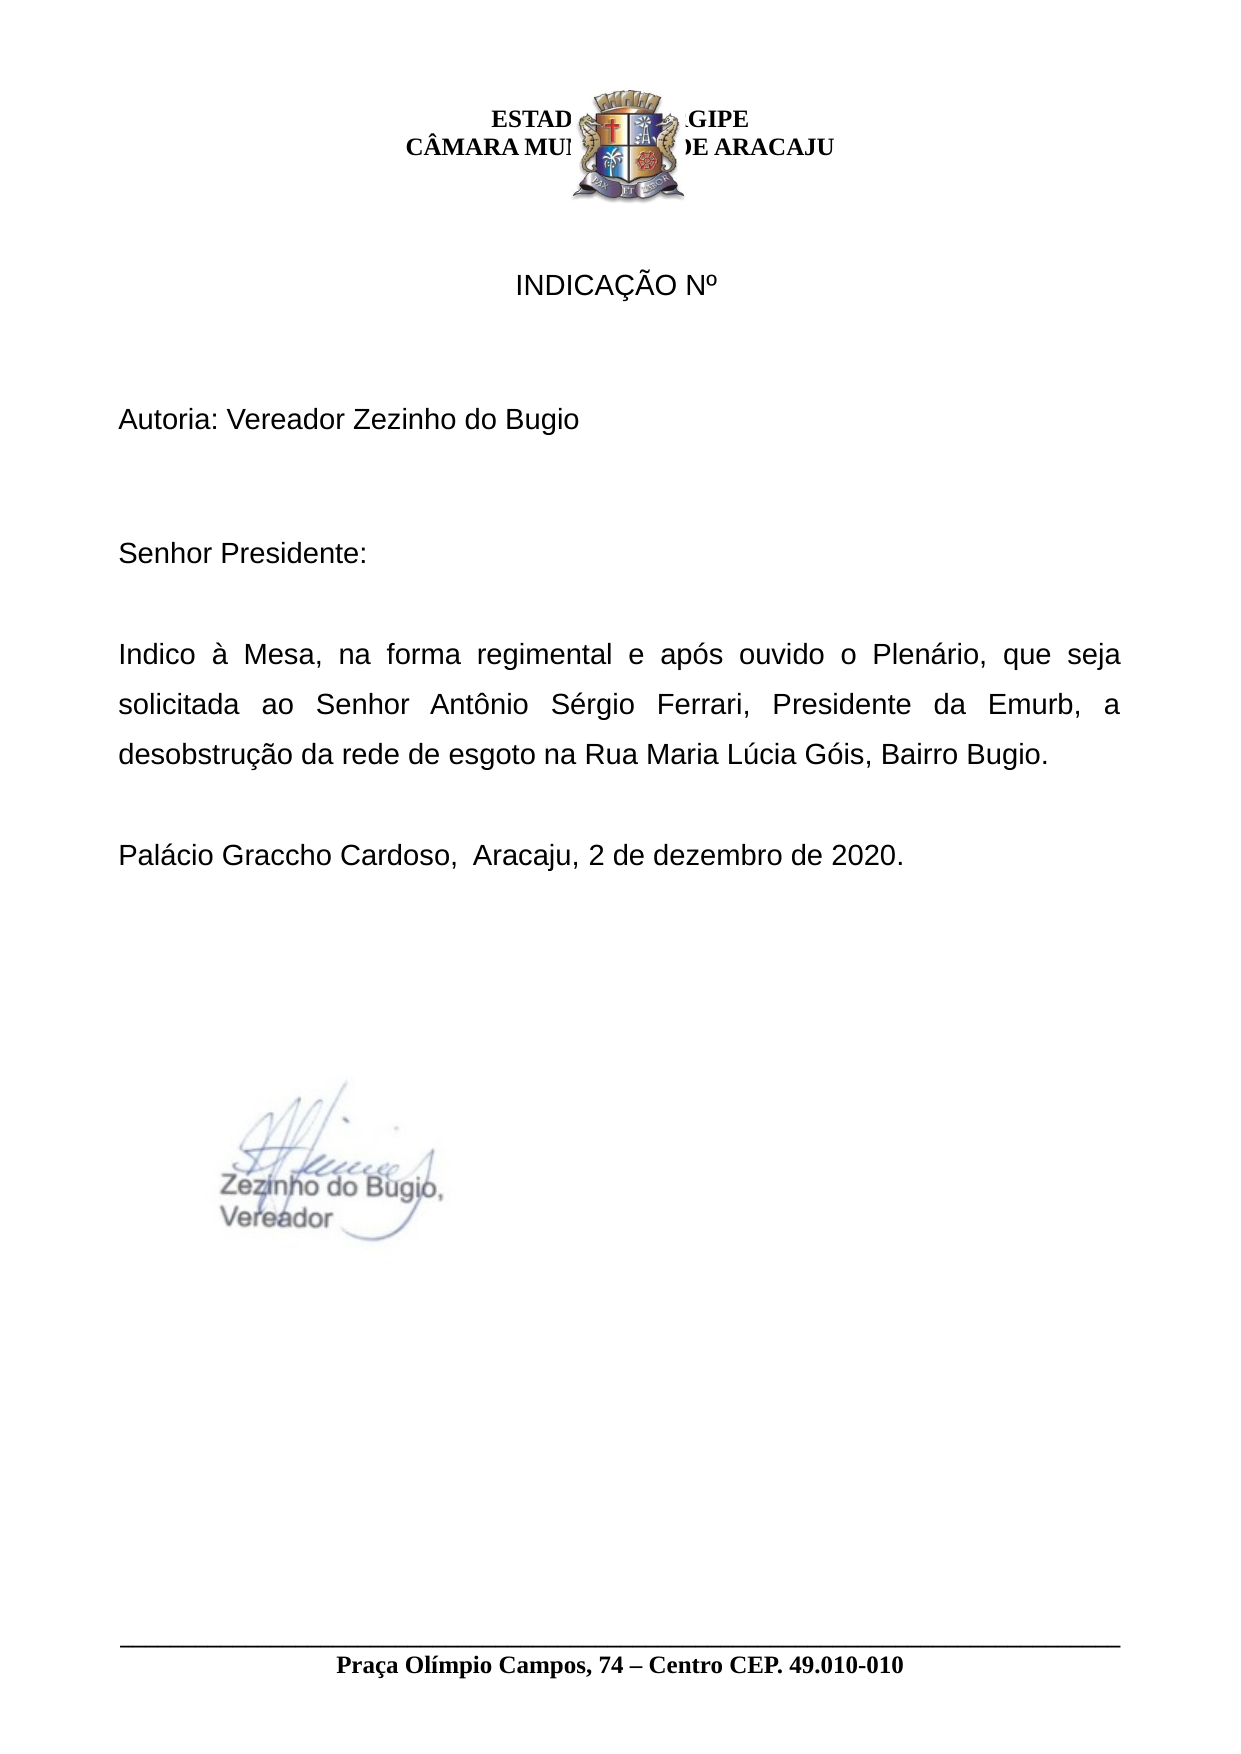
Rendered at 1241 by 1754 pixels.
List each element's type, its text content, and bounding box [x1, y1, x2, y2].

text Autoria: Vereador Zezinho do Bugio [118, 402, 1122, 436]
text Senhor Presidente: [118, 536, 1122, 570]
text Palácio Graccho Cardoso, Aracaju, 2 de dezembro de 2020. [118, 838, 1122, 872]
text Indico à Mesa, na forma regimental e após ouvido o Plenário, que seja solicitada ao Senhor Antônio Sérgio Ferrari, Presidente da Emurb, a desobstrução da rede de esgoto na Rua Maria Lúcia Góis, Bairro Bugio. [118, 637, 1122, 771]
text INDICAÇÃO Nº [118, 268, 1122, 301]
